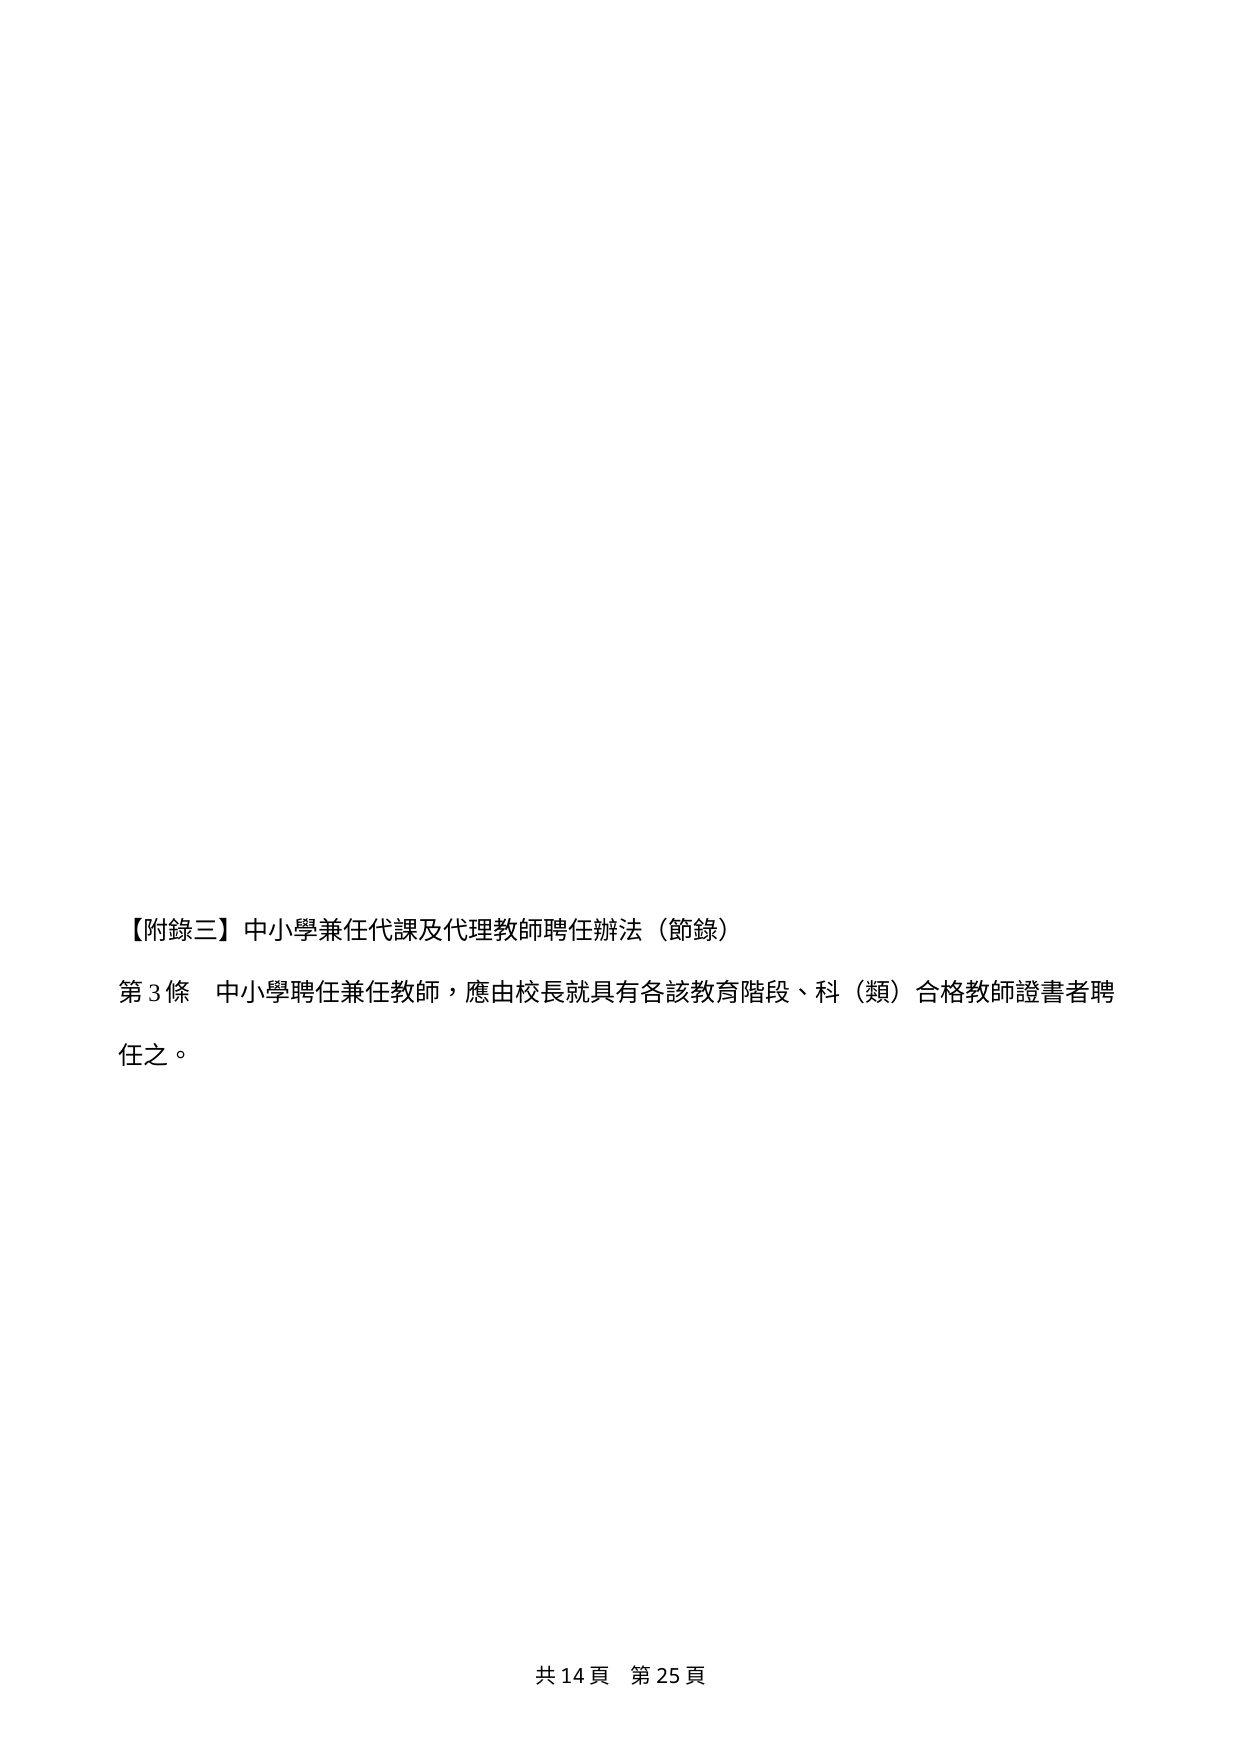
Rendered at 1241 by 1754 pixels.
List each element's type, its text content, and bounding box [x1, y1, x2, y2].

text 第3條 中小學聘任兼任教師，應由校長就具有各該教育階段、科（類）合格教師證書者聘任之。 [118, 949, 1122, 1074]
text 【附錄三】中小學兼任代課及代理教師聘任辦法（節錄） [118, 887, 1122, 949]
